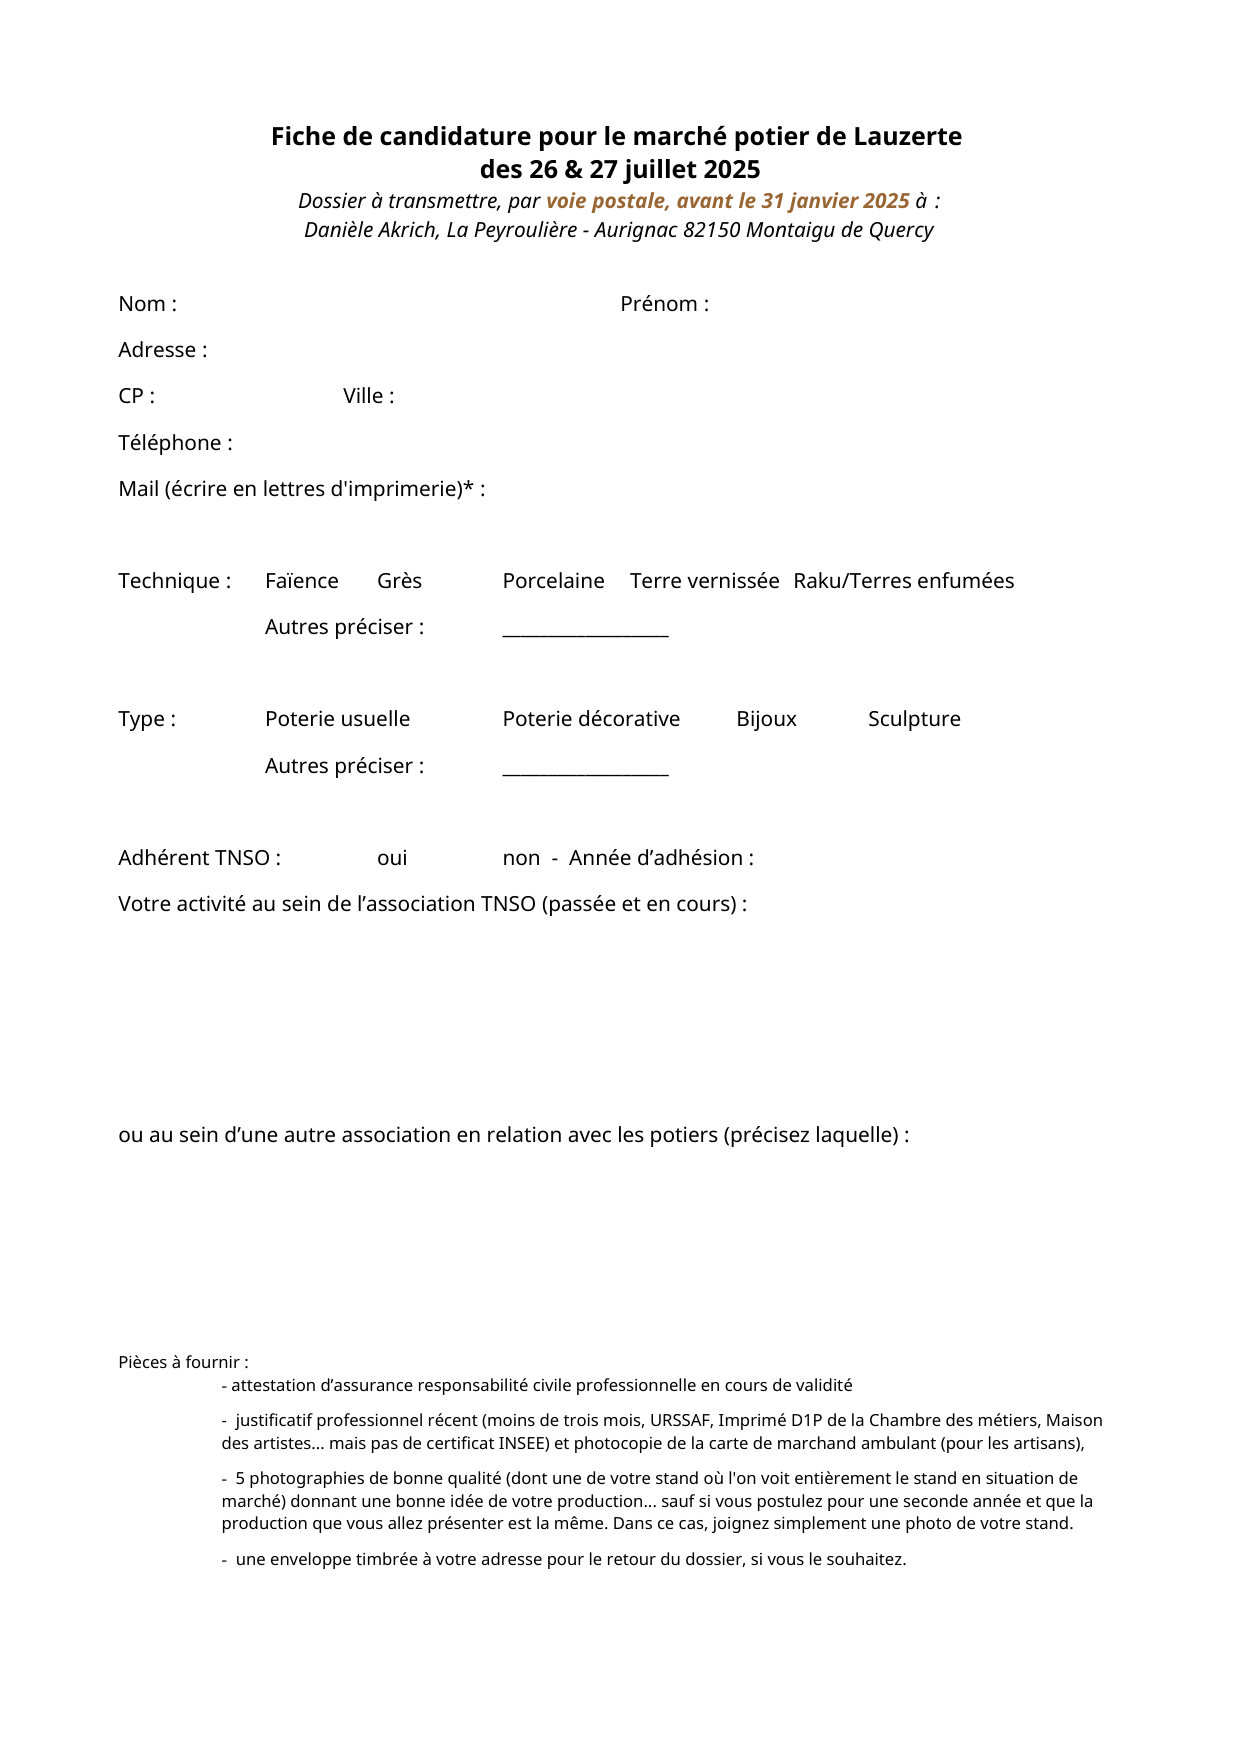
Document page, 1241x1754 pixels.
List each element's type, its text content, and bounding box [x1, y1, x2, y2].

text CP : Ville : [118, 382, 1122, 410]
text Autres préciser : __________________ [118, 751, 1122, 779]
text Autres préciser : __________________ [118, 612, 1122, 641]
text - justificatif professionnel récent (moins de trois mois, URSSAF, Imprimé D1P de la Chambre des métiers, Maison des artistes... mais pas de certificat INSEE) et photocopie de la carte de marchand ambulant (pour les artisans), [221, 1408, 1122, 1454]
text Danièle Akrich, La Peyroulière - Aurignac 82150 Montaigu de Quercy [118, 215, 1122, 243]
text Nom : Prénom : [118, 289, 1122, 318]
text Dossier à transmettre, par voie postale, avant le 31 janvier 2025 à : [118, 186, 1122, 215]
text Adhérent TNSO : oui non - Année d’adhésion : [118, 843, 1122, 871]
text ou au sein d’une autre association en relation avec les potiers (précisez laquelle) : [118, 1120, 1122, 1148]
text Mail (écrire en lettres d'imprimerie)* : [118, 474, 1122, 502]
text Votre activité au sein de l’association TNSO (passée et en cours) : [118, 889, 1122, 918]
text - attestation d’assurance responsabilité civile professionnelle en cours de validité [221, 1373, 1122, 1396]
text Pièces à fournir : [118, 1351, 1122, 1373]
text Technique : Faïence Grès Porcelaine Terre vernissée Raku/Terres enfumées [118, 566, 1122, 594]
text - 5 photographies de bonne qualité (dont une de votre stand où l'on voit entièrement le stand en situation de marché) donnant une bonne idée de votre production... sauf si vous postulez pour une seconde année et que la production que vous allez présenter est la même. Dans ce cas, joignez simplement une photo de votre stand. [221, 1466, 1122, 1534]
text Fiche de candidature pour le marché potier de Lauzerte des 26 & 27 juillet 2025 [118, 118, 1122, 186]
text Adresse : [118, 335, 1122, 364]
text Type : Poterie usuelle Poterie décorative Bijoux Sculpture [118, 704, 1122, 733]
text Téléphone : [118, 428, 1122, 456]
text - une enveloppe timbrée à votre adresse pour le retour du dossier, si vous le souhaitez. [221, 1547, 1122, 1570]
